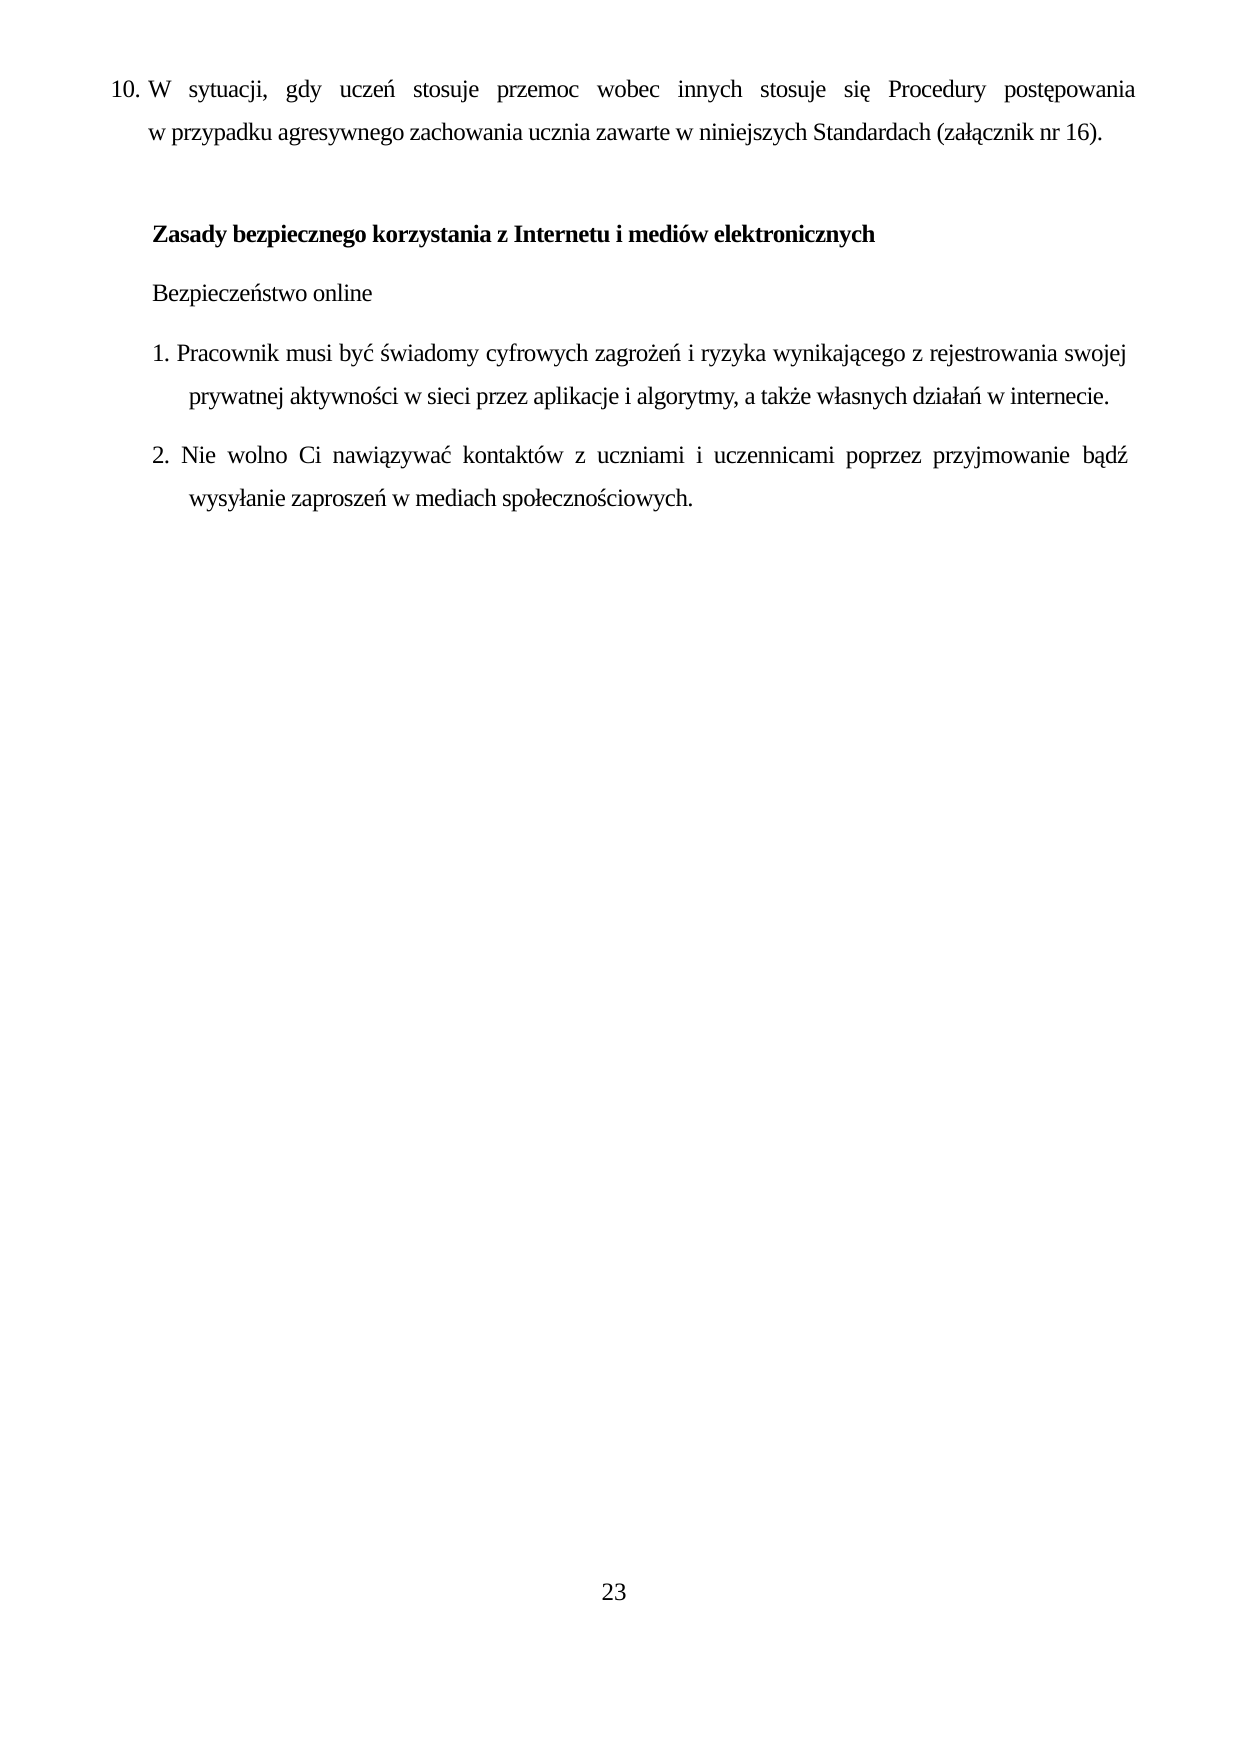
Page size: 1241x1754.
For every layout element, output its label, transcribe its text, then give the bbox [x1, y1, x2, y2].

text Zasady bezpiecznego korzystania z Internetu i mediów elektronicznych [152, 219, 1128, 248]
text Bezpieczeństwo online [152, 278, 1128, 307]
text 2. Nie wolno Ci nawiązywać kontaktów z uczniami i uczennicami poprzez przyjmowanie bądź wysyłanie zaproszeń w mediach społecznościowych. [152, 440, 1128, 512]
list W sytuacji, gdy uczeń stosuje przemoc wobec innych stosuje się Procedury postępowania w przypadku agresywnego zachowania ucznia zawarte w niniejszych Standardach (załącznik nr 16). [110, 74, 1155, 146]
text 1. Pracownik musi być świadomy cyfrowych zagrożeń i ryzyka wynikającego z rejestrowania swojej prywatnej aktywności w sieci przez aplikacje i algorytmy, a także własnych działań w internecie. [152, 338, 1128, 410]
